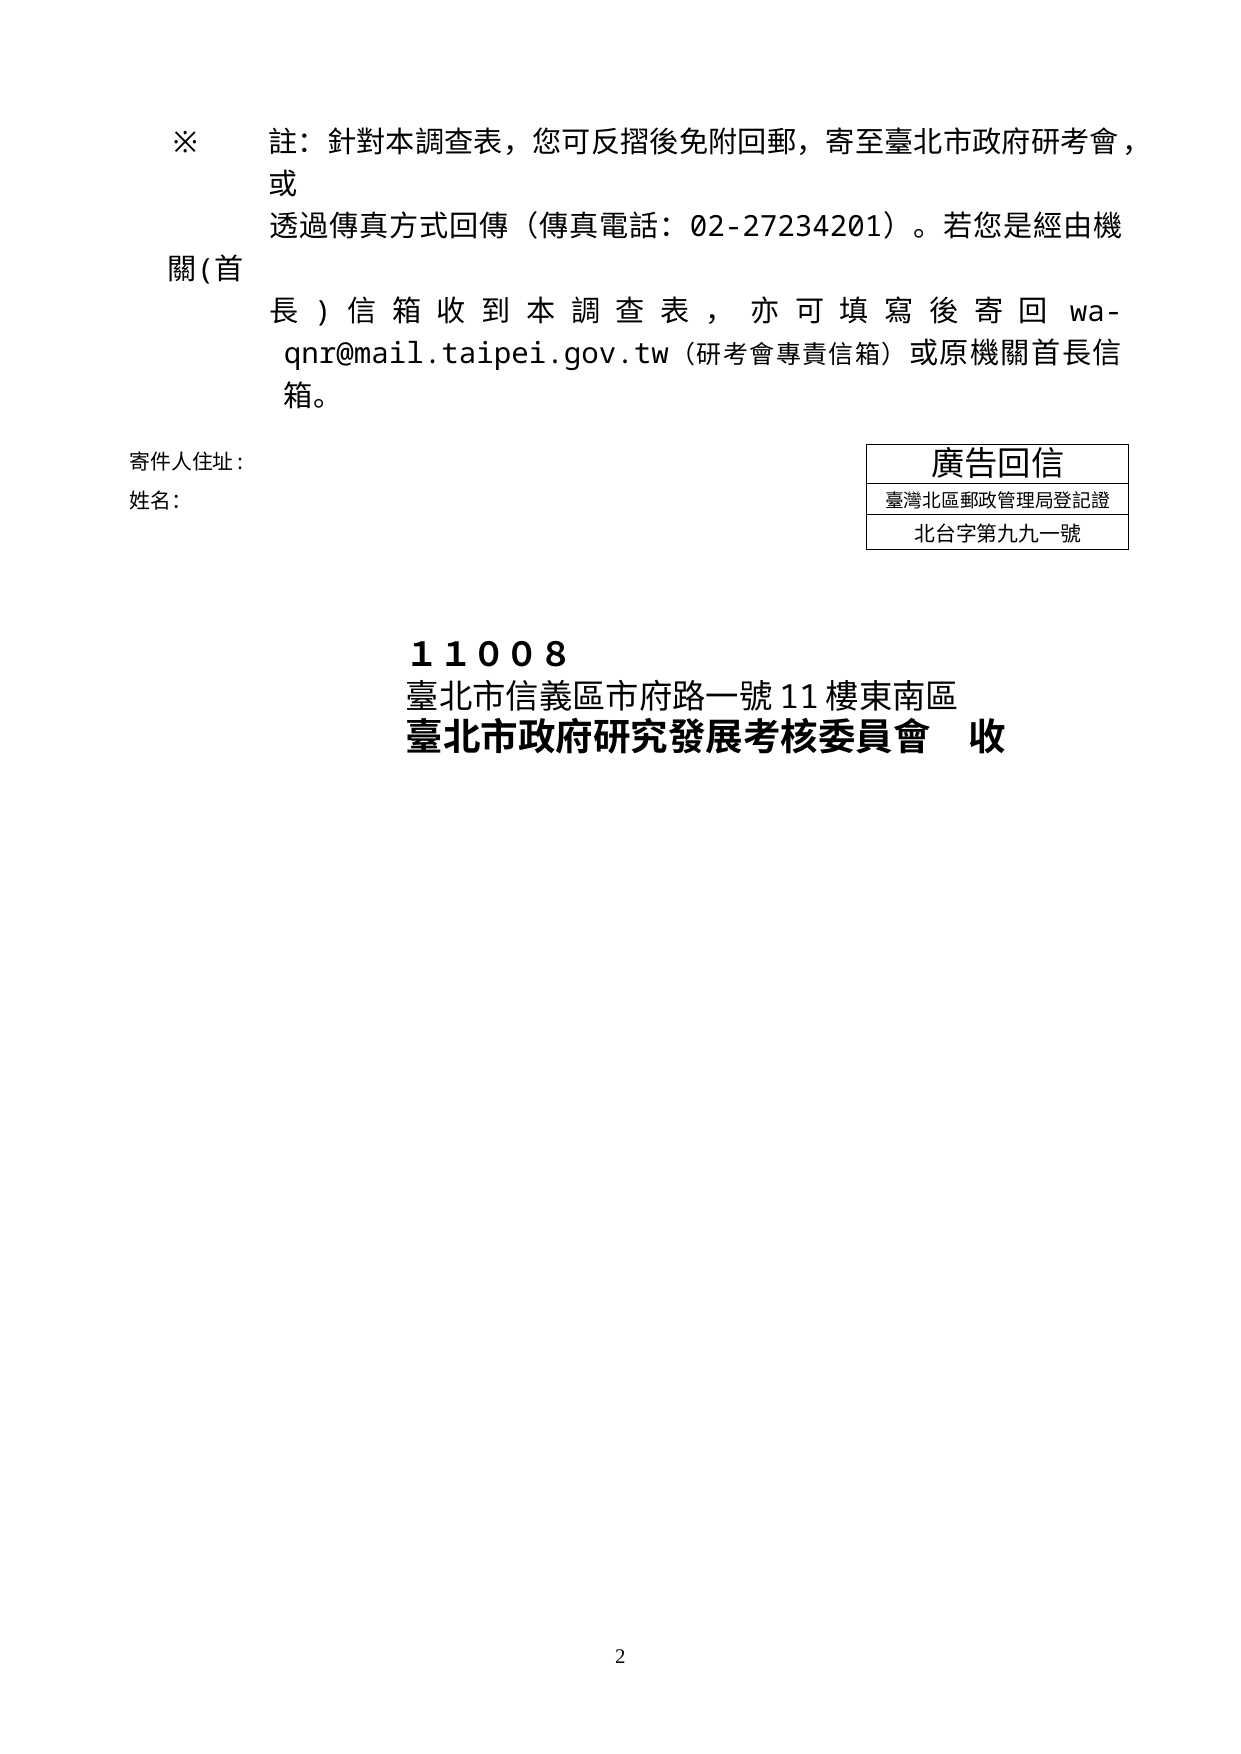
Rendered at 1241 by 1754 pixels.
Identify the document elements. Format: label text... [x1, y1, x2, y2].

list 註：針對本調查表，您可反摺後免附回郵，寄至臺北市政府研考會，或 [168, 118, 1122, 203]
table_header 廣告回信 [867, 445, 1128, 483]
table_header 寄件人住址: [118, 444, 866, 483]
table_cell 臺灣北區郵政管理局登記證 [867, 484, 1128, 514]
text 長)信箱收到本調查表，亦可填寫後寄回wa-qnr@mail.taipei.gov.tw（研考會專責信箱）或原機關首長信箱。 [269, 288, 1122, 415]
text １１００８ [406, 633, 1122, 675]
text 臺北市政府研究發展考核委員會 收 [406, 717, 1122, 758]
text 透過傳真方式回傳（傳真電話：02-27234201）。若您是經由機關(首 [167, 203, 1122, 288]
table_cell 姓名： [118, 483, 866, 514]
table_cell [118, 514, 866, 549]
table_cell 北台字第九九一號 [867, 515, 1128, 549]
text 臺北市信義區市府路一號11樓東南區 [406, 675, 1122, 717]
